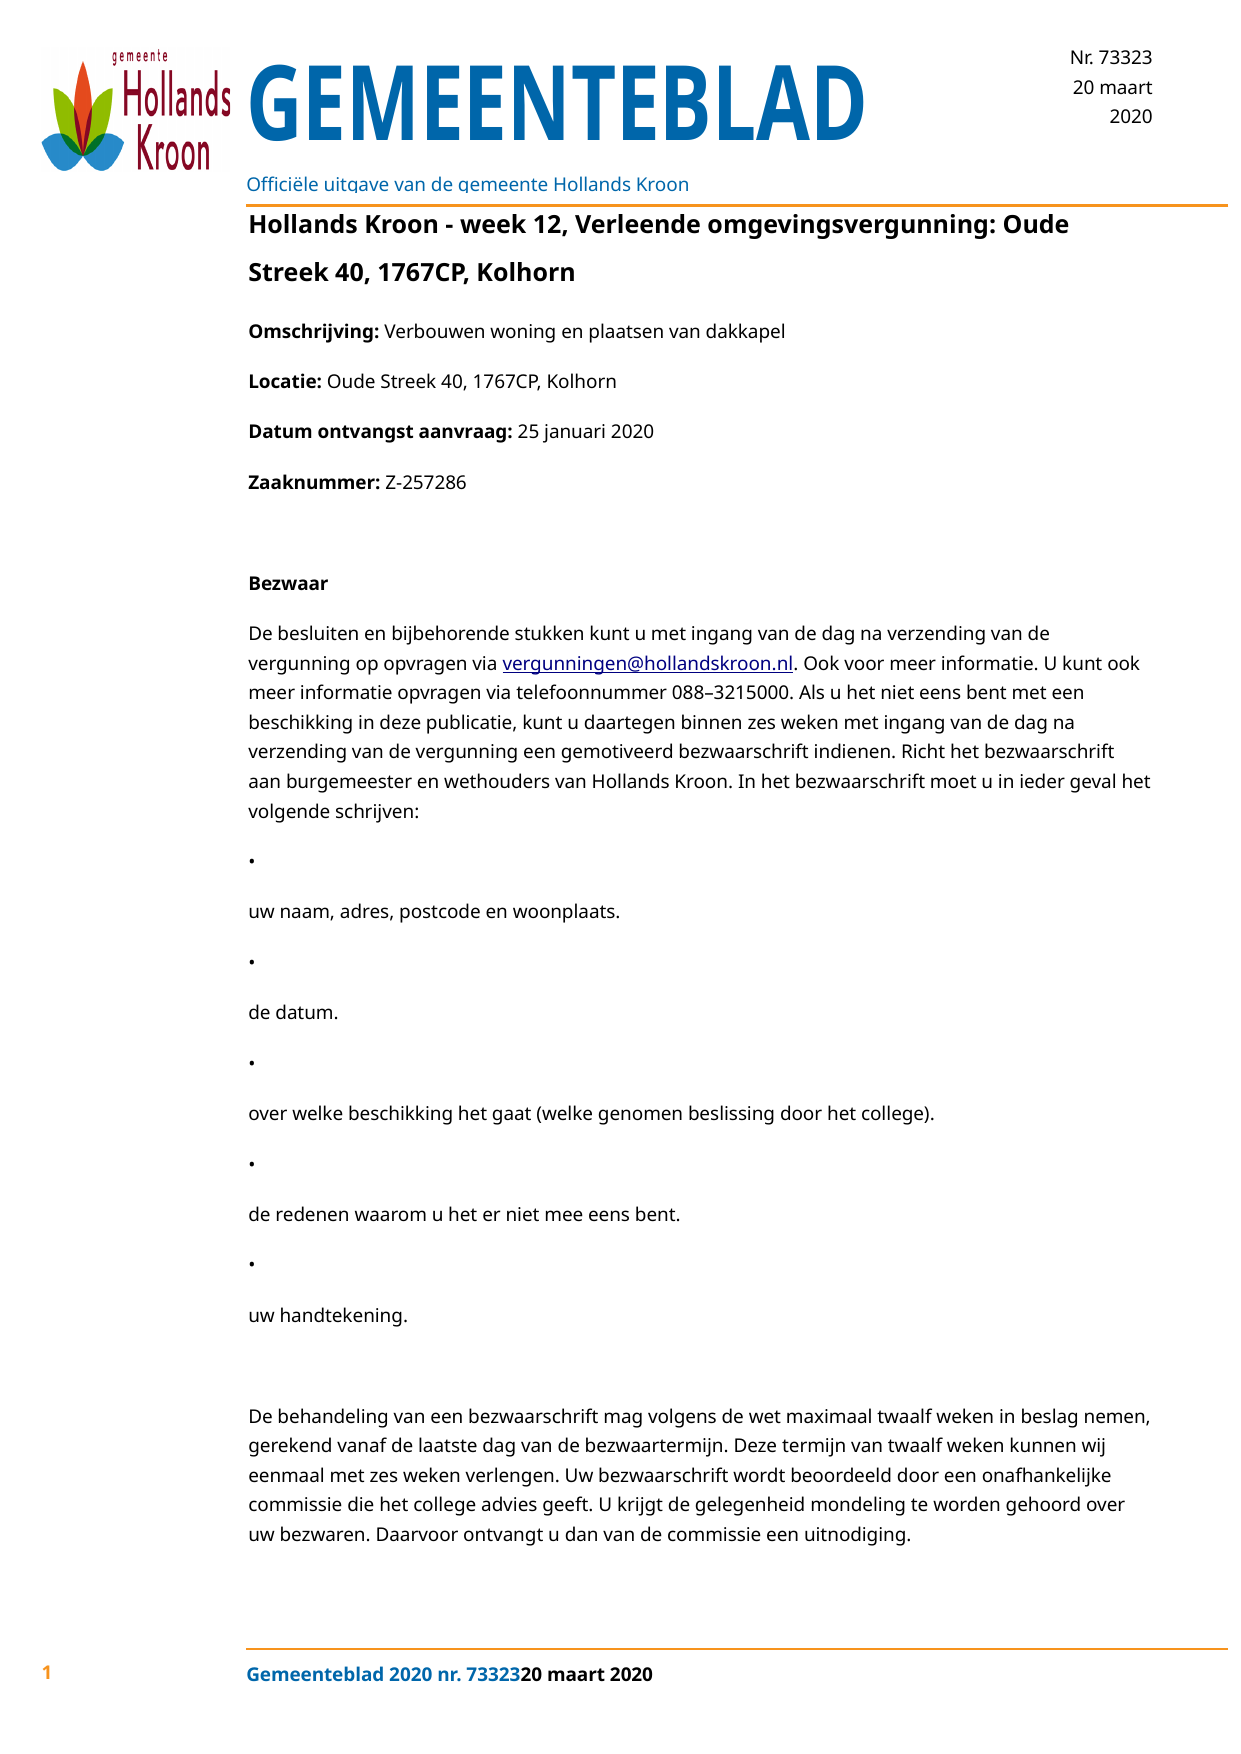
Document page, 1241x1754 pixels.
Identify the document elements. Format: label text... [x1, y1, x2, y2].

text • [248, 1252, 1152, 1277]
text Datum ontvangst aanvraag: 25 januari 2020 [248, 419, 1152, 444]
text uw naam, adres, postcode en woonplaats. [248, 899, 1152, 924]
text • [248, 1151, 1152, 1177]
text uw handtekening. [248, 1302, 1152, 1328]
text De behandeling van een bezwaarschrift mag volgens de wet maximaal twaalf weken in beslag nemen, gerekend vanaf de laatste dag van de bezwaartermijn. Deze termijn van twaalf weken kunnen wij eenmaal met zes weken verlengen. Uw bezwaarschrift wordt beoordeeld door een onafhankelijke commissie die het college advies geeft. U krijgt de gelegenheid mondeling te worden gehoord over uw bezwaren. Daarvoor ontvangt u dan van de commissie een uitnodiging. [248, 1403, 1152, 1547]
text • [248, 848, 1152, 874]
text Hollands Kroon - week 12, Verleende omgevingsvergunning: Oude Streek 40, 1767CP, Kolhorn [248, 207, 1152, 288]
text Omschrijving: Verbouwen woning en plaatsen van dakkapel [248, 318, 1152, 344]
text de datum. [248, 999, 1152, 1025]
text over welke beschikking het gaat (welke genomen beslissing door het college). [248, 1100, 1152, 1126]
text Locatie: Oude Streek 40, 1767CP, Kolhorn [248, 368, 1152, 394]
text De besluiten en bijbehorende stukken kunt u met ingang van de dag na verzending van de vergunning op opvragen via vergunningen@hollandskroon.nl. Ook voor meer informatie. U kunt ook meer informatie opvragen via telefoonnummer 088–3215000. Als u het niet eens bent met een beschikking in deze publicatie, kunt u daartegen binnen zes weken met ingang van de dag na verzending van de vergunning een gemotiveerd bezwaarschrift indienen. Richt het bezwaarschrift aan burgemeester en wethouders van Hollands Kroon. In het bezwaarschrift moet u in ieder geval het volgende schrijven: [248, 620, 1152, 824]
picture [41, 47, 231, 172]
text • [248, 1050, 1152, 1076]
text Bezwaar [248, 570, 1152, 596]
text • [248, 949, 1152, 975]
text de redenen waarom u het er niet mee eens bent. [248, 1201, 1152, 1227]
text Zaaknummer: Z-257286 [248, 469, 1152, 495]
